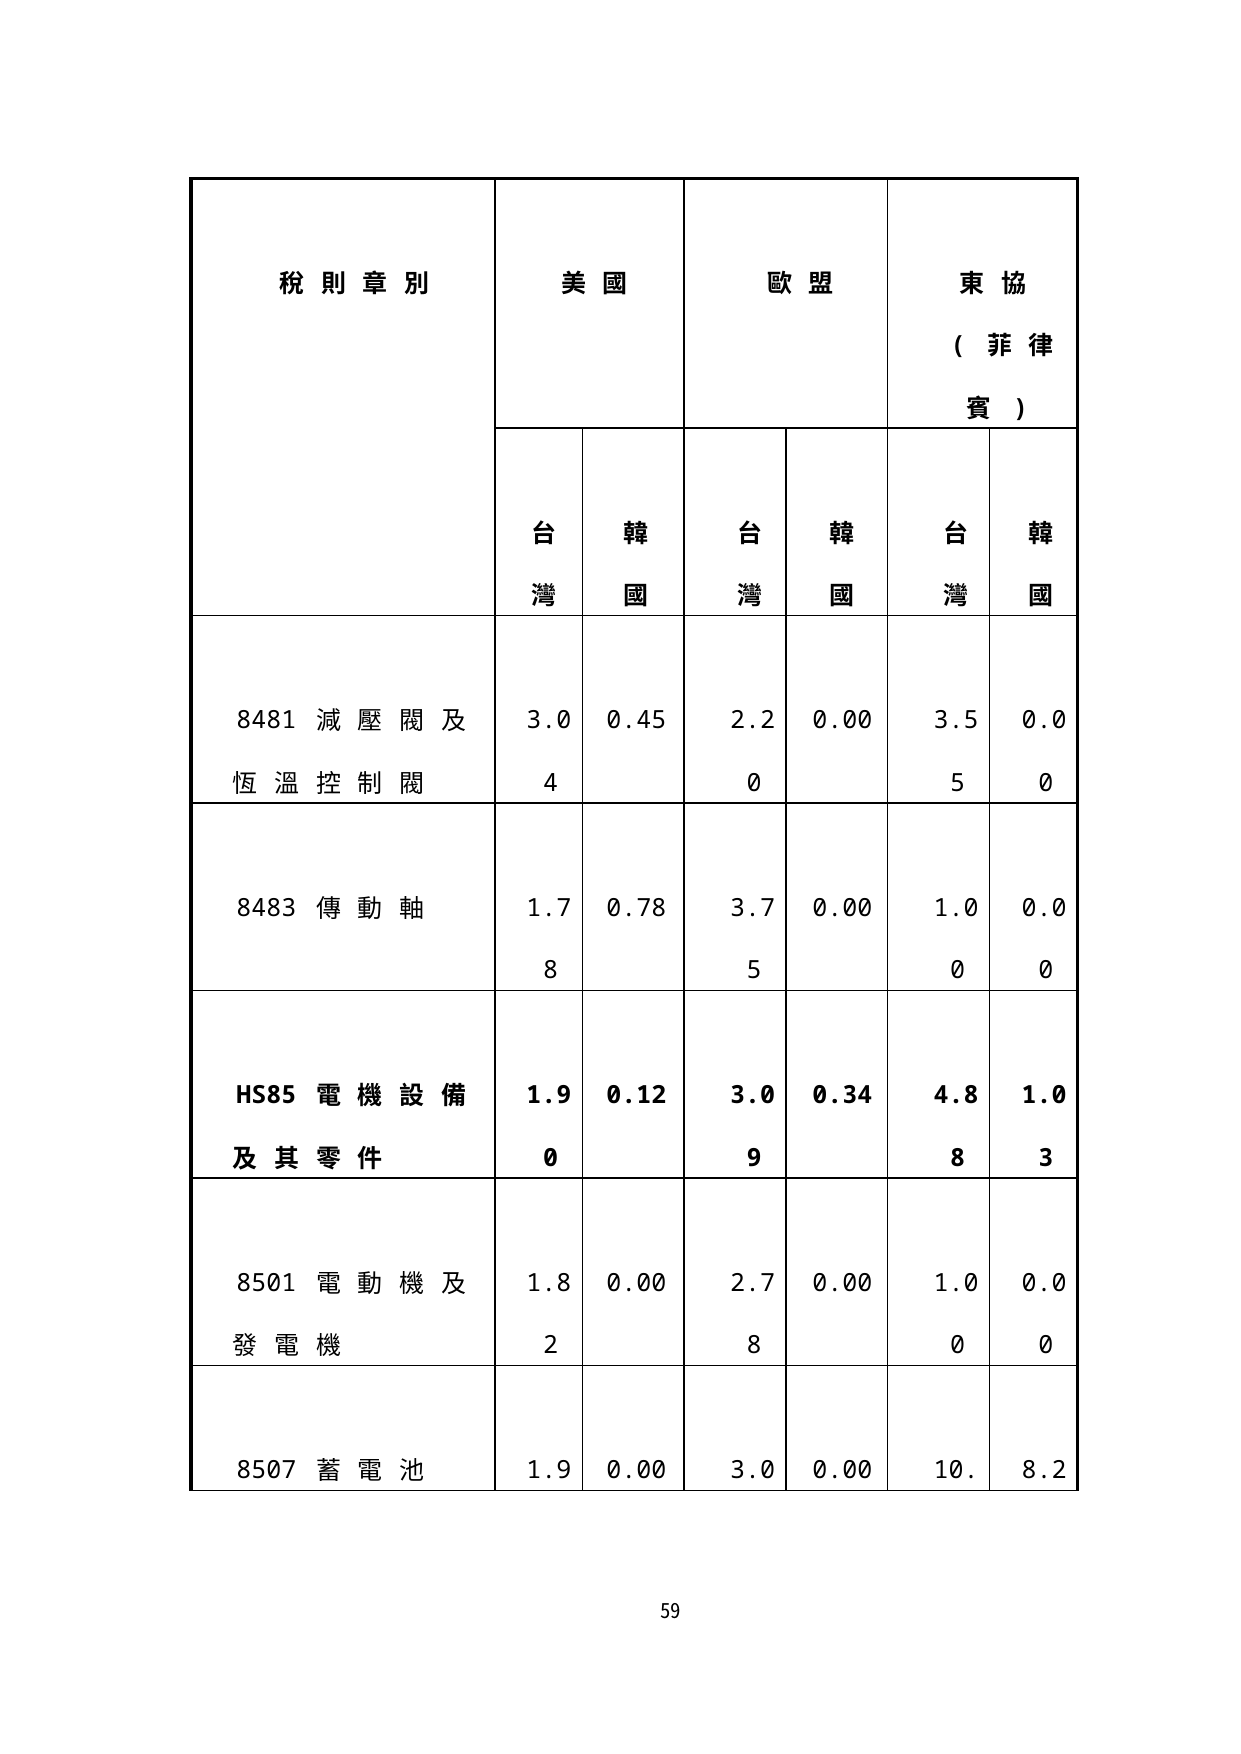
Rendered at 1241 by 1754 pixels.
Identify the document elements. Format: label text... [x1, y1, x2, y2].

table_cell 1.9 [496, 1366, 582, 1490]
table_cell 8483傳動軸 [193, 804, 494, 990]
table_cell 0.45 [583, 616, 683, 802]
table_header 美國 [496, 180, 683, 427]
table_cell 0.00 [990, 1179, 1076, 1365]
table_header 稅則章別 [193, 180, 494, 615]
table_cell 3.75 [685, 804, 785, 990]
table_cell 3.55 [888, 616, 989, 802]
table_cell 8481減壓閥及恆溫控制閥 [193, 616, 494, 802]
table_cell 0.78 [583, 804, 683, 990]
table_cell 0.00 [787, 1366, 887, 1490]
table_cell 1.78 [496, 804, 582, 990]
table_cell 3.0 [685, 1366, 785, 1490]
table_cell 0.00 [787, 1179, 887, 1365]
table_cell 1.90 [496, 991, 582, 1177]
table_cell 2.20 [685, 616, 785, 802]
table_cell 0.34 [787, 991, 887, 1177]
table_cell 1.00 [888, 1179, 989, 1365]
table_cell 0.00 [583, 1366, 683, 1490]
table_cell 8.2 [990, 1366, 1076, 1490]
table_cell 10. [888, 1366, 989, 1490]
table_cell 韓國 [787, 429, 887, 615]
table_cell 3.04 [496, 616, 582, 802]
table_cell 1.00 [888, 804, 989, 990]
table_header 歐盟 [685, 180, 887, 427]
table_cell 8501電動機及發電機 [193, 1179, 494, 1365]
table_cell 4.88 [888, 991, 989, 1177]
table_cell 0.00 [787, 804, 887, 990]
table_header 東協(菲律賓) [888, 180, 1076, 427]
table_cell 0.00 [990, 804, 1076, 990]
table_cell 1.82 [496, 1179, 582, 1365]
table_cell 1.03 [990, 991, 1076, 1177]
table_cell 韓國 [583, 429, 683, 615]
table_cell 0.00 [787, 616, 887, 802]
table_cell 台灣 [496, 429, 582, 615]
table_cell 台灣 [888, 429, 989, 615]
table_cell 0.00 [990, 616, 1076, 802]
table_cell 8507蓄電池 [193, 1366, 494, 1490]
table_cell 3.09 [685, 991, 785, 1177]
table_cell HS85電機設備及其零件 [193, 991, 494, 1177]
table_cell 韓國 [990, 429, 1076, 615]
table_cell 0.00 [583, 1179, 683, 1365]
table_cell 2.78 [685, 1179, 785, 1365]
table_cell 台灣 [685, 429, 785, 615]
table_cell 0.12 [583, 991, 683, 1177]
